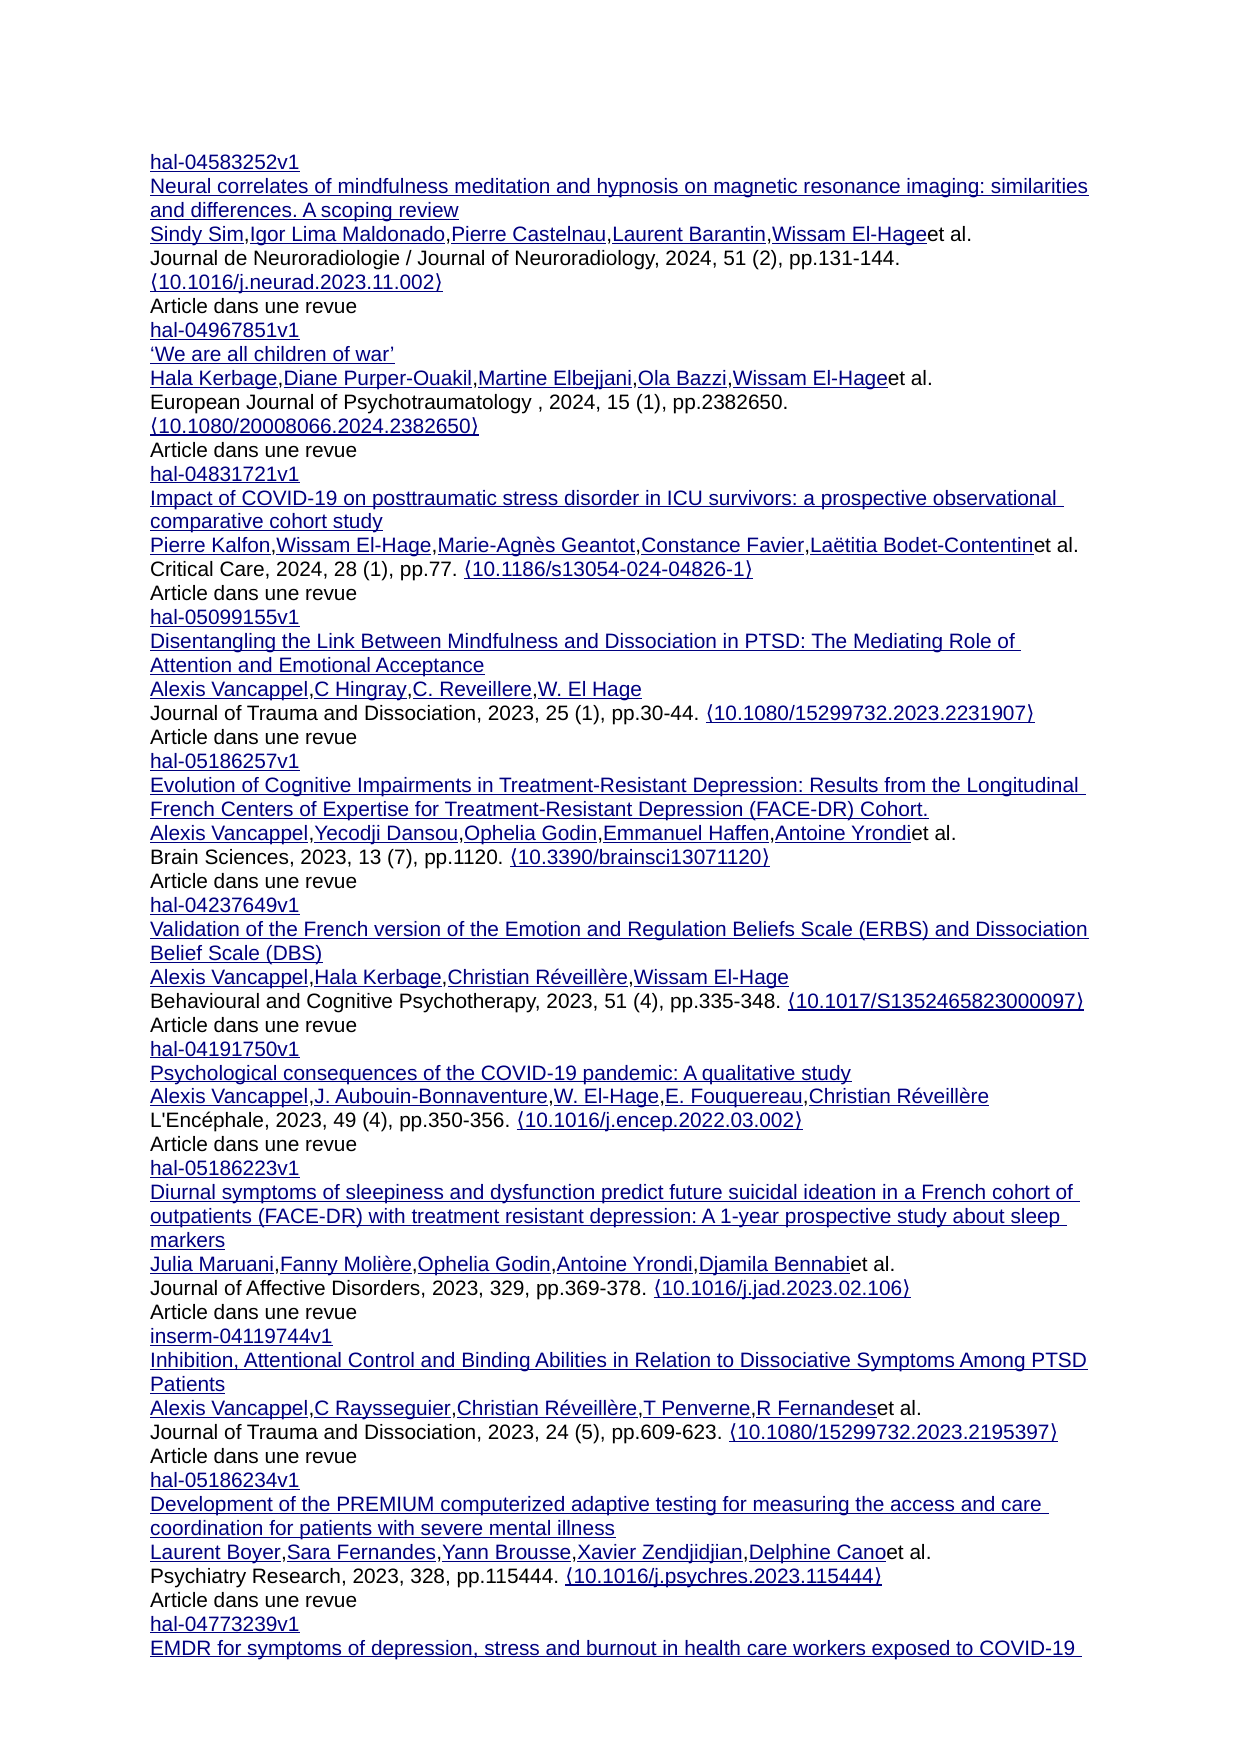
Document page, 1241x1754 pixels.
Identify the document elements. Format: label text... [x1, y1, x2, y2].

table_cell Psychological consequences of the COVID-19 pandemic: A qualitative study Alexis Vancappel,J. Aubouin-Bonnaventure,W. El-Hage,E. Fouquereau,Christian Réveillère L'Encéphale, 2023, 49 (4), pp.350-356. ⟨10.1016/j.encep.2022.03.002⟩ Article dans une revue hal-05186223v1 [150, 1060, 1090, 1180]
table_cell Diurnal symptoms of sleepiness and dysfunction predict future suicidal ideation in a French cohort of outpatients (FACE-DR) with treatment resistant depression: A 1-year prospective study about sleep markers Julia Maruani,Fanny Molière,Ophelia Godin,Antoine Yrondi,Djamila Bennabiet al. Journal of Affective Disorders, 2023, 329, pp.369-378. ⟨10.1016/j.jad.2023.02.106⟩ Article dans une revue inserm-04119744v1 [150, 1180, 1090, 1348]
table_cell Development of the PREMIUM computerized adaptive testing for measuring the access and care coordination for patients with severe mental illness Laurent Boyer,Sara Fernandes,Yann Brousse,Xavier Zendjidjian,Delphine Canoet al. Psychiatry Research, 2023, 328, pp.115444. ⟨10.1016/j.psychres.2023.115444⟩ Article dans une revue hal-04773239v1 [150, 1492, 1090, 1635]
table_cell hal-04583252v1 [150, 150, 1090, 174]
table_cell Validation of the French version of the Emotion and Regulation Beliefs Scale (ERBS) and Dissociation Belief Scale (DBS) Alexis Vancappel,Hala Kerbage,Christian Réveillère,Wissam El-Hage Behavioural and Cognitive Psychotherapy, 2023, 51 (4), pp.335-348. ⟨10.1017/S1352465823000097⟩ Article dans une revue hal-04191750v1 [150, 917, 1090, 1060]
table_cell Inhibition, Attentional Control and Binding Abilities in Relation to Dissociative Symptoms Among PTSD Patients Alexis Vancappel,C Raysseguier,Christian Réveillère,T Penverne,R Fernandeset al. Journal of Trauma and Dissociation, 2023, 24 (5), pp.609-623. ⟨10.1080/15299732.2023.2195397⟩ Article dans une revue hal-05186234v1 [150, 1348, 1090, 1492]
table_cell Neural correlates of mindfulness meditation and hypnosis on magnetic resonance imaging: similarities and differences. A scoping review Sindy Sim,Igor Lima Maldonado,Pierre Castelnau,Laurent Barantin,Wissam El-Hageet al. Journal de Neuroradiologie / Journal of Neuroradiology, 2024, 51 (2), pp.131-144. ⟨10.1016/j.neurad.2023.11.002⟩ Article dans une revue hal-04967851v1 [150, 174, 1090, 342]
table_cell Impact of COVID-19 on posttraumatic stress disorder in ICU survivors: a prospective observational comparative cohort study Pierre Kalfon,Wissam El-Hage,Marie-Agnès Geantot,Constance Favier,Laëtitia Bodet-Contentinet al. Critical Care, 2024, 28 (1), pp.77. ⟨10.1186/s13054-024-04826-1⟩ Article dans une revue hal-05099155v1 [150, 485, 1090, 629]
table_cell Evolution of Cognitive Impairments in Treatment-Resistant Depression: Results from the Longitudinal French Centers of Expertise for Treatment-Resistant Depression (FACE-DR) Cohort. Alexis Vancappel,Yecodji Dansou,Ophelia Godin,Emmanuel Haffen,Antoine Yrondiet al. Brain Sciences, 2023, 13 (7), pp.1120. ⟨10.3390/brainsci13071120⟩ Article dans une revue hal-04237649v1 [150, 773, 1090, 917]
table_cell Disentangling the Link Between Mindfulness and Dissociation in PTSD: The Mediating Role of Attention and Emotional Acceptance Alexis Vancappel,C Hingray,C. Reveillere,W. El Hage Journal of Trauma and Dissociation, 2023, 25 (1), pp.30-44. ⟨10.1080/15299732.2023.2231907⟩ Article dans une revue hal-05186257v1 [150, 629, 1090, 773]
table_cell EMDR for symptoms of depression, stress and burnout in health care workers exposed to COVID-19 [150, 1635, 1090, 1659]
table_cell ‘We are all children of war’ Hala Kerbage,Diane Purper-Ouakil,Martine Elbejjani,Ola Bazzi,Wissam El-Hageet al. European Journal of Psychotraumatology , 2024, 15 (1), pp.2382650. ⟨10.1080/20008066.2024.2382650⟩ Article dans une revue hal-04831721v1 [150, 342, 1090, 485]
